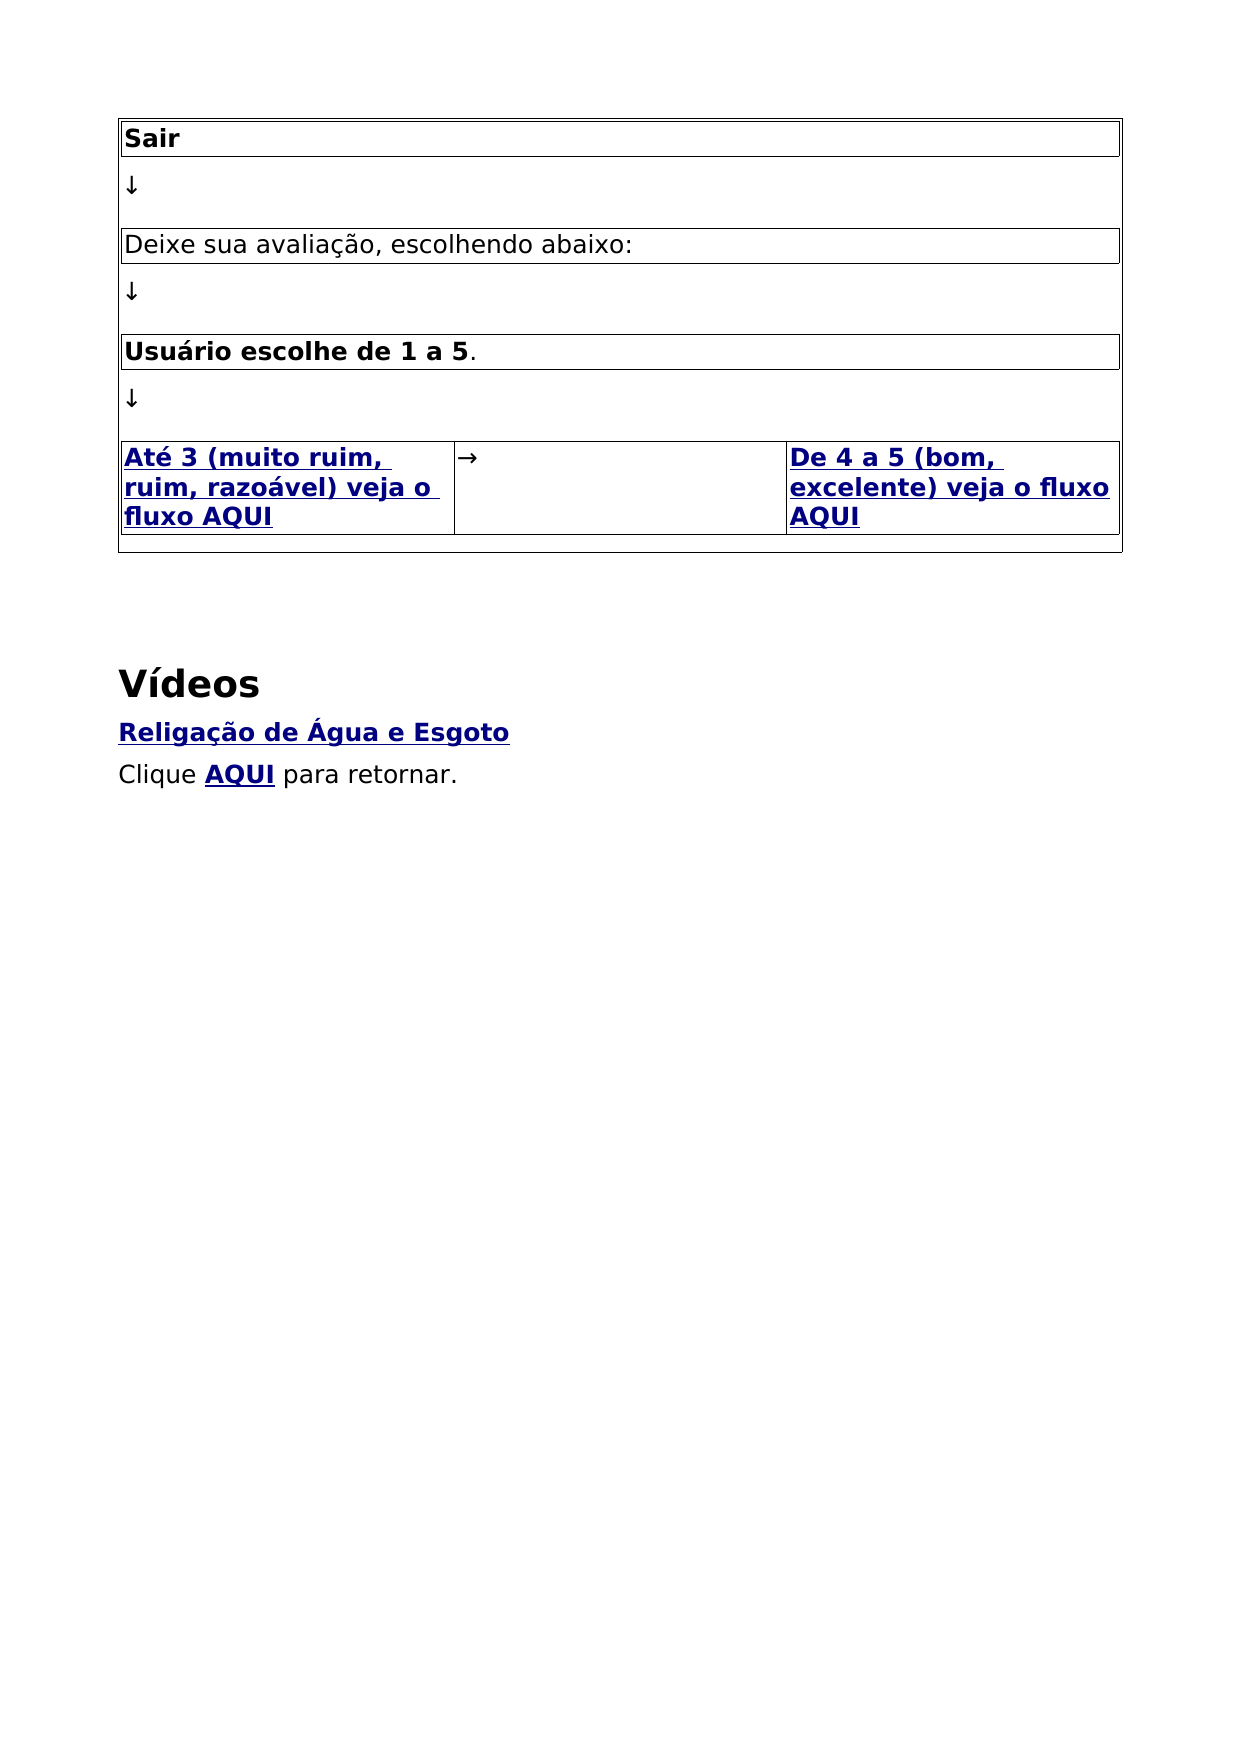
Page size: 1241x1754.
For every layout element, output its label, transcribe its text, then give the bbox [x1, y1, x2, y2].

subtitle Vídeos [118, 662, 1122, 706]
table_header De 4 a 5 (bom, excelente) veja o fluxo AQUI [787, 442, 1119, 534]
table_header ↓ ↓ ↓ [119, 119, 1122, 552]
text Clique AQUI para retornar. [118, 760, 1122, 819]
table_header → [455, 442, 786, 534]
table_header Deixe sua avaliação, escolhendo abaixo: [122, 229, 1119, 263]
table_header Até 3 (muito ruim, ruim, razoável) veja o fluxo AQUI [122, 442, 454, 534]
table_header Sair [122, 122, 1119, 156]
text Religação de Água e Esgoto [118, 719, 1122, 748]
table_header Usuário escolhe de 1 a 5. [122, 335, 1119, 369]
